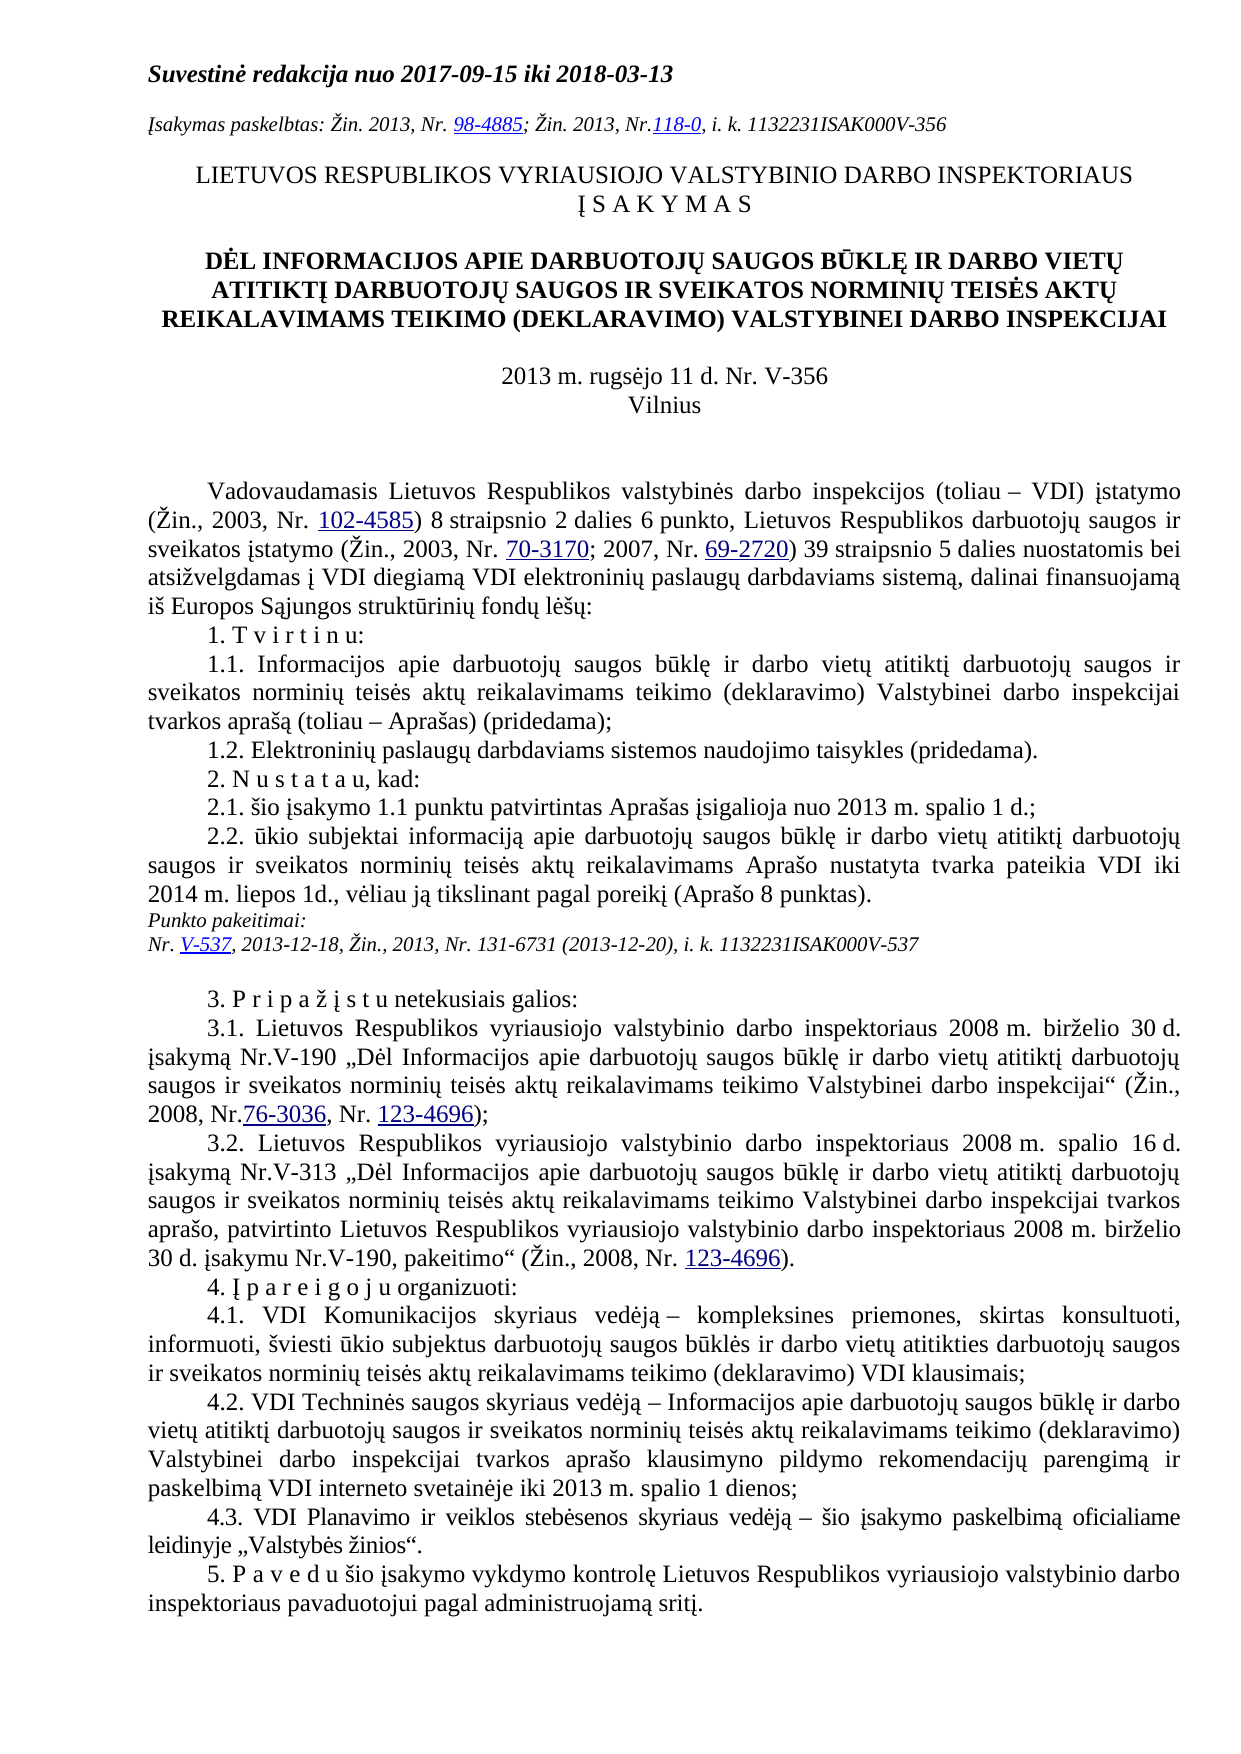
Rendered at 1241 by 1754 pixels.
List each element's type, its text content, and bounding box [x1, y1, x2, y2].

text 2.1. šio įsakymo 1.1 punktu patvirtintas Aprašas įsigalioja nuo 2013 m. spalio 1 d.; [148, 792, 1181, 821]
text 4.3. VDI Planavimo ir veiklos stebėsenos skyriaus vedėją – šio įsakymo paskelbimą oficialiame leidinyje „Valstybės žinios“. [148, 1502, 1181, 1559]
text 4.2. VDI Techninės saugos skyriaus vedėją – Informacijos apie darbuotojų saugos būklę ir darbo vietų atitiktį darbuotojų saugos ir sveikatos norminių teisės aktų reikalavimams teikimo (deklaravimo) Valstybinei darbo inspekcijai tvarkos aprašo klausimyno pildymo rekomendacijų parengimą ir paskelbimą VDI interneto svetainėje iki 2013 m. spalio 1 dienos; [148, 1387, 1181, 1502]
text 3. P r i p a ž į s t u netekusiais galios: [148, 984, 1181, 1013]
text 2.2. ūkio subjektai informaciją apie darbuotojų saugos būklę ir darbo vietų atitiktį darbuotojų saugos ir sveikatos norminių teisės aktų reikalavimams Aprašo nustatyta tvarka pateikia VDI iki 2014 m. liepos 1d., vėliau ją tikslinant pagal poreikį (Aprašo 8 punktas). [148, 821, 1181, 907]
text 2. N u s t a t a u, kad: [148, 764, 1181, 792]
text 3.1. Lietuvos Respublikos vyriausiojo valstybinio darbo inspektoriaus 2008 m. birželio 30 d. įsakymą Nr.V-190 „Dėl Informacijos apie darbuotojų saugos būklę ir darbo vietų atitiktį darbuotojų saugos ir sveikatos norminių teisės aktų reikalavimams teikimo Valstybinei darbo inspekcijai“ (Žin., 2008, Nr.76-3036, Nr. 123-4696); [148, 1013, 1181, 1128]
text 5. P a v e d u šio įsakymo vykdymo kontrolę Lietuvos Respublikos vyriausiojo valstybinio darbo inspektoriaus pavaduotojui pagal administruojamą sritį. [148, 1559, 1181, 1617]
text DĖL INFORMACIJOS APIE DARBUOTOJŲ SAUGOS BŪKLĘ IR DARBO VIETŲ ATITIKTĮ DARBUOTOJŲ SAUGOS IR SVEIKATOS NORMINIŲ TEISĖS AKTŲ REIKALAVIMAMS TEIKIMO (deklaravimo) VALSTYBINEI DARBO INSPEKCIJAI [148, 246, 1181, 332]
text 2013 m. rugsėjo 11 d. Nr. V-356 [148, 361, 1181, 390]
text 4. Į p a r e i g o j u organizuoti: [148, 1272, 1181, 1301]
text Nr. V-537, 2013-12-18, Žin., 2013, Nr. 131-6731 (2013-12-20), i. k. 1132231ISAK000V-537 [148, 932, 1181, 956]
text Suvestinė redakcija nuo 2017-09-15 iki 2018-03-13 [148, 59, 1181, 88]
text Punkto pakeitimai: [148, 907, 1181, 932]
text Vadovaudamasis Lietuvos Respublikos valstybinės darbo inspekcijos (toliau – VDI) įstatymo (Žin., 2003, Nr. 102-4585) 8 straipsnio 2 dalies 6 punkto, Lietuvos Respublikos darbuotojų saugos ir sveikatos įstatymo (Žin., 2003, Nr. 70-3170; 2007, Nr. 69-2720) 39 straipsnio 5 dalies nuostatomis bei atsižvelgdamas į VDI diegiamą VDI elektroninių paslaugų darbdaviams sistemą, dalinai finansuojamą iš Europos Sąjungos struktūrinių fondų lėšų: [148, 476, 1181, 620]
text 1.2. Elektroninių paslaugų darbdaviams sistemos naudojimo taisykles (pridedama). [148, 735, 1181, 764]
text 1.1. Informacijos apie darbuotojų saugos būklę ir darbo vietų atitiktį darbuotojų saugos ir sveikatos norminių teisės aktų reikalavimams teikimo (deklaravimo) Valstybinei darbo inspekcijai tvarkos aprašą (toliau – Aprašas) (pridedama); [148, 649, 1181, 735]
text Vilnius [148, 390, 1181, 419]
text 3.2. Lietuvos Respublikos vyriausiojo valstybinio darbo inspektoriaus 2008 m. spalio 16 d. įsakymą Nr.V-313 „Dėl Informacijos apie darbuotojų saugos būklę ir darbo vietų atitiktį darbuotojų saugos ir sveikatos norminių teisės aktų reikalavimams teikimo Valstybinei darbo inspekcijai tvarkos aprašo, patvirtinto Lietuvos Respublikos vyriausiojo valstybinio darbo inspektoriaus 2008 m. birželio 30 d. įsakymu Nr.V-190, pakeitimo“ (Žin., 2008, Nr. 123-4696). [148, 1128, 1181, 1272]
text 4.1. VDI Komunikacijos skyriaus vedėją – kompleksines priemones, skirtas konsultuoti, informuoti, šviesti ūkio subjektus darbuotojų saugos būklės ir darbo vietų atitikties darbuotojų saugos ir sveikatos norminių teisės aktų reikalavimams teikimo (deklaravimo) VDI klausimais; [148, 1301, 1181, 1387]
text Į S A K Y M A S [148, 189, 1181, 217]
text 1. T v i r t i n u: [148, 620, 1181, 649]
text LIETUVOS RESPUBLIKOS VYRIAUSIOJO VALSTYBINIO DARBO INSPEKTORIAUS [148, 160, 1181, 189]
text Įsakymas paskelbtas: Žin. 2013, Nr. 98-4885; Žin. 2013, Nr.118-0, i. k. 1132231ISAK000V-356 [148, 112, 1181, 136]
